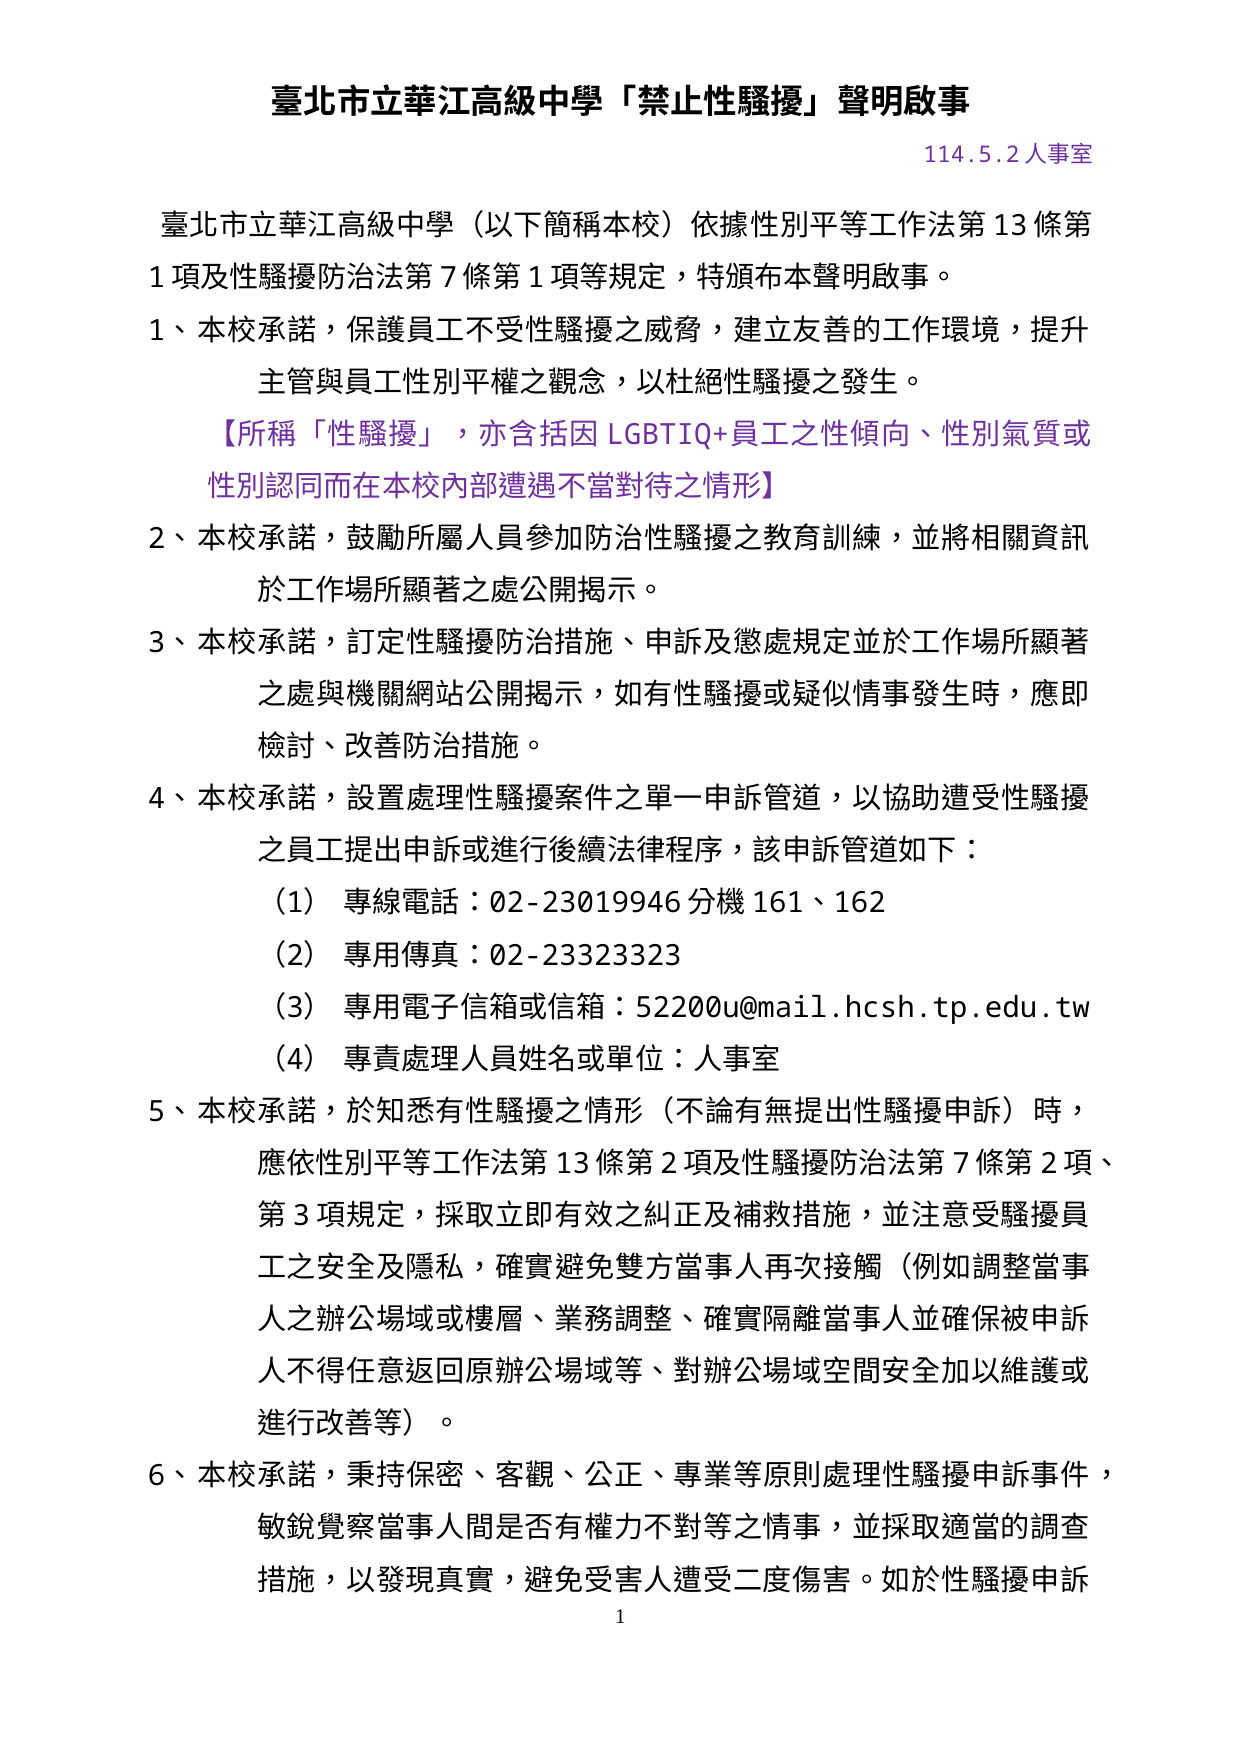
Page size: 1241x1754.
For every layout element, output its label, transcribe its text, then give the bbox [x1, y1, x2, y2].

list 本校承諾，鼓勵所屬人員參加防治性騷擾之教育訓練，並將相關資訊於工作場所顯著之處公開揭示。 [148, 507, 1092, 611]
text 臺北市立華江高級中學「禁止性騷擾」聲明啟事 [148, 75, 1092, 123]
text 【所稱「性騷擾」，亦含括因LGBTIQ+員工之性傾向、性別氣質或性別認同而在本校內部遭遇不當對待之情形】 [207, 402, 1092, 507]
list 專用傳真：02-23323323 [257, 923, 1092, 975]
list 本校承諾，設置處理性騷擾案件之單一申訴管道，以協助遭受性騷擾之員工提出申訴或進行後續法律程序，該申訴管道如下： [148, 767, 1092, 871]
list 本校承諾，於知悉有性騷擾之情形（不論有無提出性騷擾申訴）時，應依性別平等工作法第13條第2項及性騷擾防治法第7條第2項、第3項規定，採取立即有效之糾正及補救措施，並注意受騷擾員工之安全及隱私，確實避免雙方當事人再次接觸（例如調整當事人之辦公場域或樓層、業務調整、確實隔離當事人並確保被申訴人不得任意返回原辦公場域等、對辦公場域空間安全加以維護或進行改善等）。 [148, 1079, 1092, 1444]
list 專責處理人員姓名或單位：人事室 [257, 1027, 1092, 1079]
list 本校承諾，訂定性騷擾防治措施、申訴及懲處規定並於工作場所顯著之處與機關網站公開揭示，如有性騷擾或疑似情事發生時，應即檢討、改善防治措施。 [148, 611, 1092, 767]
list 本校承諾，秉持保密、客觀、公正、專業等原則處理性騷擾申訴事件，敏銳覺察當事人間是否有權力不對等之情事，並採取適當的調查措施，以發現真實，避免受害人遭受二度傷害。如於性騷擾申訴案件之處理過程，有洩漏當事人隱私或其他申訴案件內容、疏忽或延宕等情事，並經查證屬實，應視其情節依相關規定從嚴議處及追究相關責任。 [148, 1444, 1092, 1600]
list 專用電子信箱或信箱：52200u@mail.hcsh.tp.edu.tw [257, 975, 1092, 1027]
list 專線電話：02-23019946分機161、162 [257, 871, 1092, 923]
text 114.5.2人事室 [148, 136, 1092, 169]
text 臺北市立華江高級中學（以下簡稱本校）依據性別平等工作法第13條第1項及性騷擾防治法第7條第1項等規定，特頒布本聲明啟事。 [89, 194, 1092, 298]
list 本校承諾，保護員工不受性騷擾之威脅，建立友善的工作環境，提升主管與員工性別平權之觀念，以杜絕性騷擾之發生。 [148, 298, 1092, 402]
